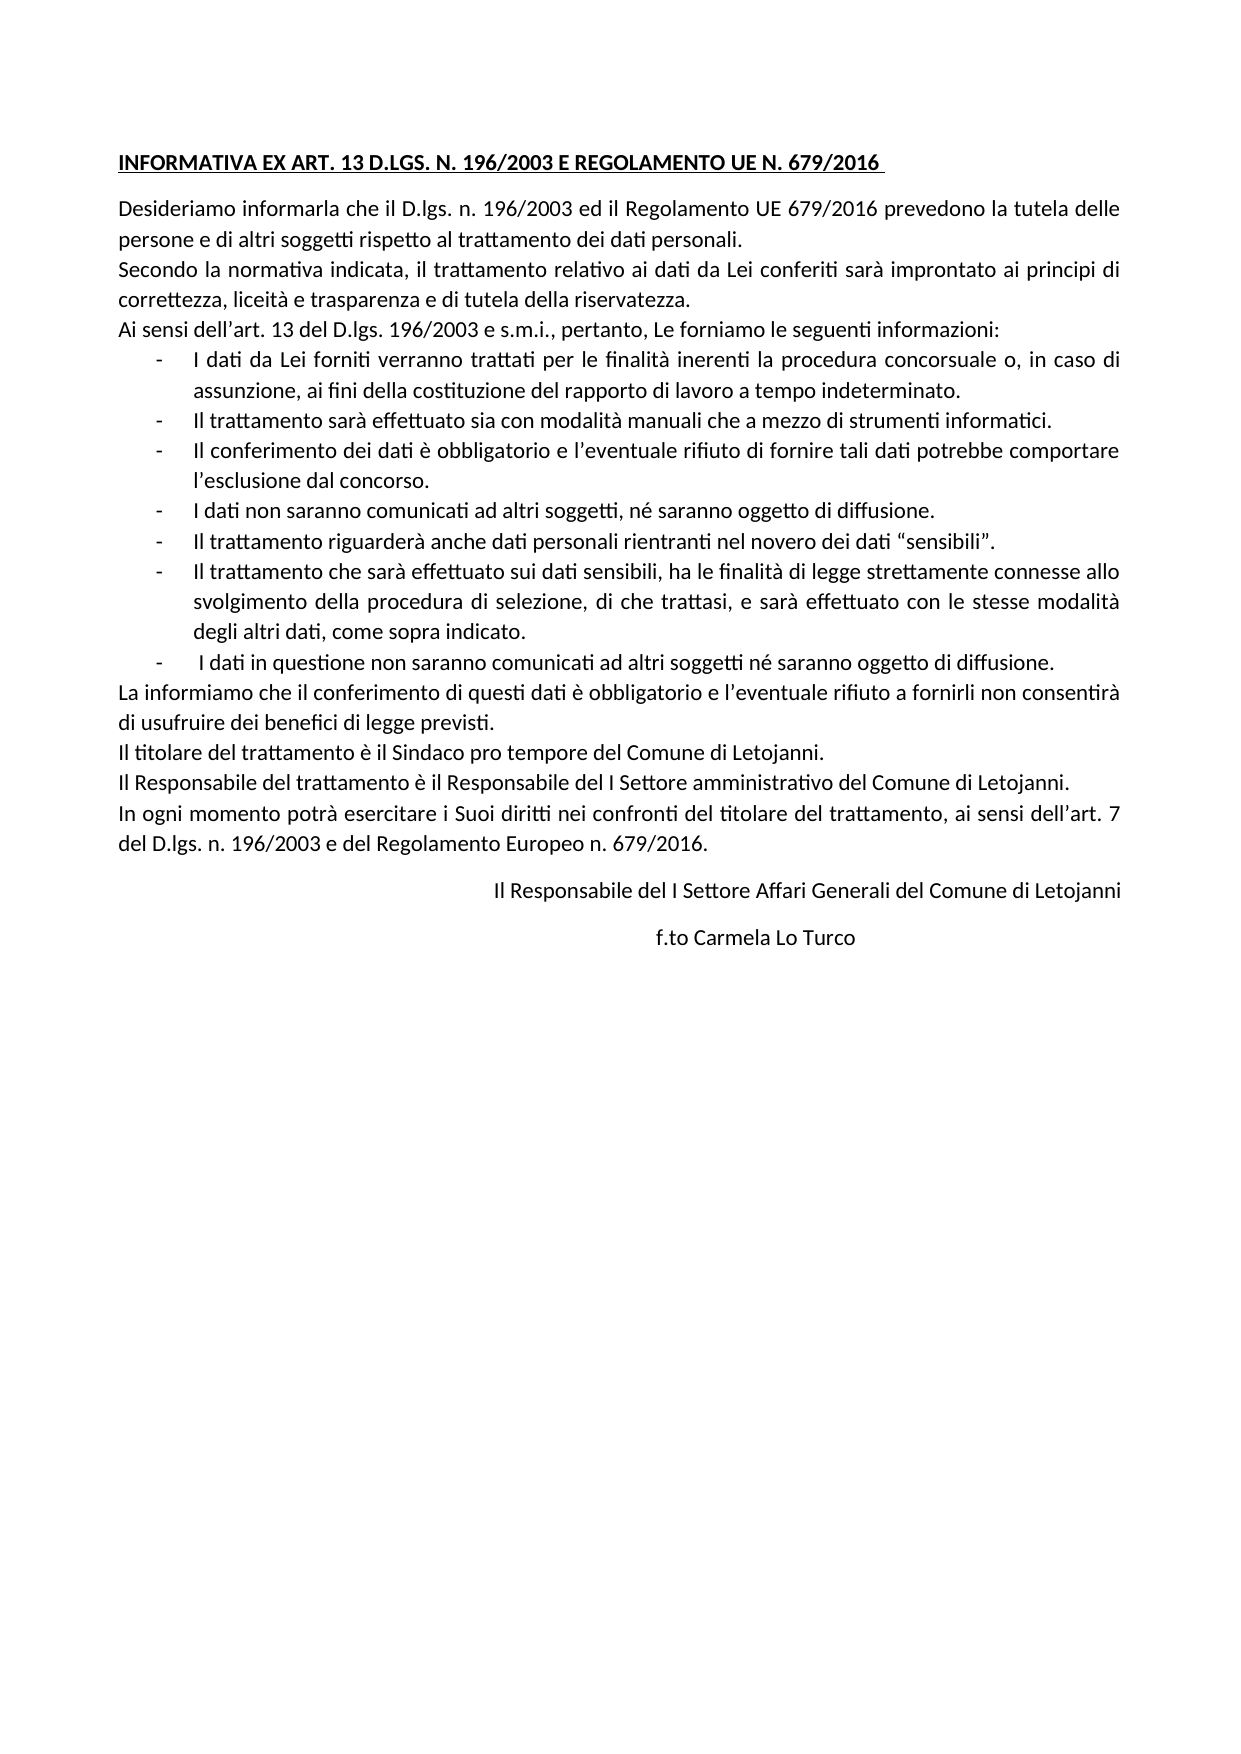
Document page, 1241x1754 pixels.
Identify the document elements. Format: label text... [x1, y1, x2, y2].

text Il titolare del trattamento è il Sindaco pro tempore del Comune di Letojanni. [118, 738, 1122, 766]
text In ogni momento potrà esercitare i Suoi diritti nei confronti del titolare del trattamento, ai sensi dell’art. 7 del D.lgs. n. 196/2003 e del Regolamento Europeo n. 679/2016. [118, 799, 1122, 857]
list Il trattamento che sarà effettuato sui dati sensibili, ha le finalità di legge strettamente connesse allo svolgimento della procedura di selezione, di che trattasi, e sarà effettuato con le stesse modalità degli altri dati, come sopra indicato. [156, 557, 1122, 645]
text Desideriamo informarla che il D.lgs. n. 196/2003 ed il Regolamento UE 679/2016 prevedono la tutela delle persone e di altri soggetti rispetto al trattamento dei dati personali. [118, 194, 1122, 253]
list I dati da Lei forniti verranno trattati per le finalità inerenti la procedura concorsuale o, in caso di assunzione, ai fini della costituzione del rapporto di lavoro a tempo indeterminato. [156, 346, 1122, 404]
text Il Responsabile del I Settore Affari Generali del Comune di Letojanni [118, 876, 1122, 904]
text f.to Carmela Lo Turco [118, 923, 1122, 951]
list Il trattamento sarà effettuato sia con modalità manuali che a mezzo di strumenti informatici. [156, 406, 1122, 434]
list Il conferimento dei dati è obbligatorio e l’eventuale rifiuto di fornire tali dati potrebbe comportare l’esclusione dal concorso. [156, 436, 1122, 494]
text INFORMATIVA EX ART. 13 D.LGS. N. 196/2003 E REGOLAMENTO UE N. 679/2016 [118, 148, 1122, 176]
text La informiamo che il conferimento di questi dati è obbligatorio e l’eventuale rifiuto a fornirli non consentirà di usufruire dei benefici di legge previsti. [118, 678, 1122, 736]
list I dati in questione non saranno comunicati ad altri soggetti né saranno oggetto di diffusione. [156, 648, 1122, 676]
text Il Responsabile del trattamento è il Responsabile del I Settore amministrativo del Comune di Letojanni. [118, 768, 1122, 796]
list Il trattamento riguarderà anche dati personali rientranti nel novero dei dati “sensibili”. [156, 527, 1122, 555]
text Secondo la normativa indicata, il trattamento relativo ai dati da Lei conferiti sarà improntato ai principi di correttezza, liceità e trasparenza e di tutela della riservatezza. [118, 255, 1122, 313]
text Ai sensi dell’art. 13 del D.lgs. 196/2003 e s.m.i., pertanto, Le forniamo le seguenti informazioni: [118, 315, 1122, 343]
list I dati non saranno comunicati ad altri soggetti, né saranno oggetto di diffusione. [156, 497, 1122, 524]
